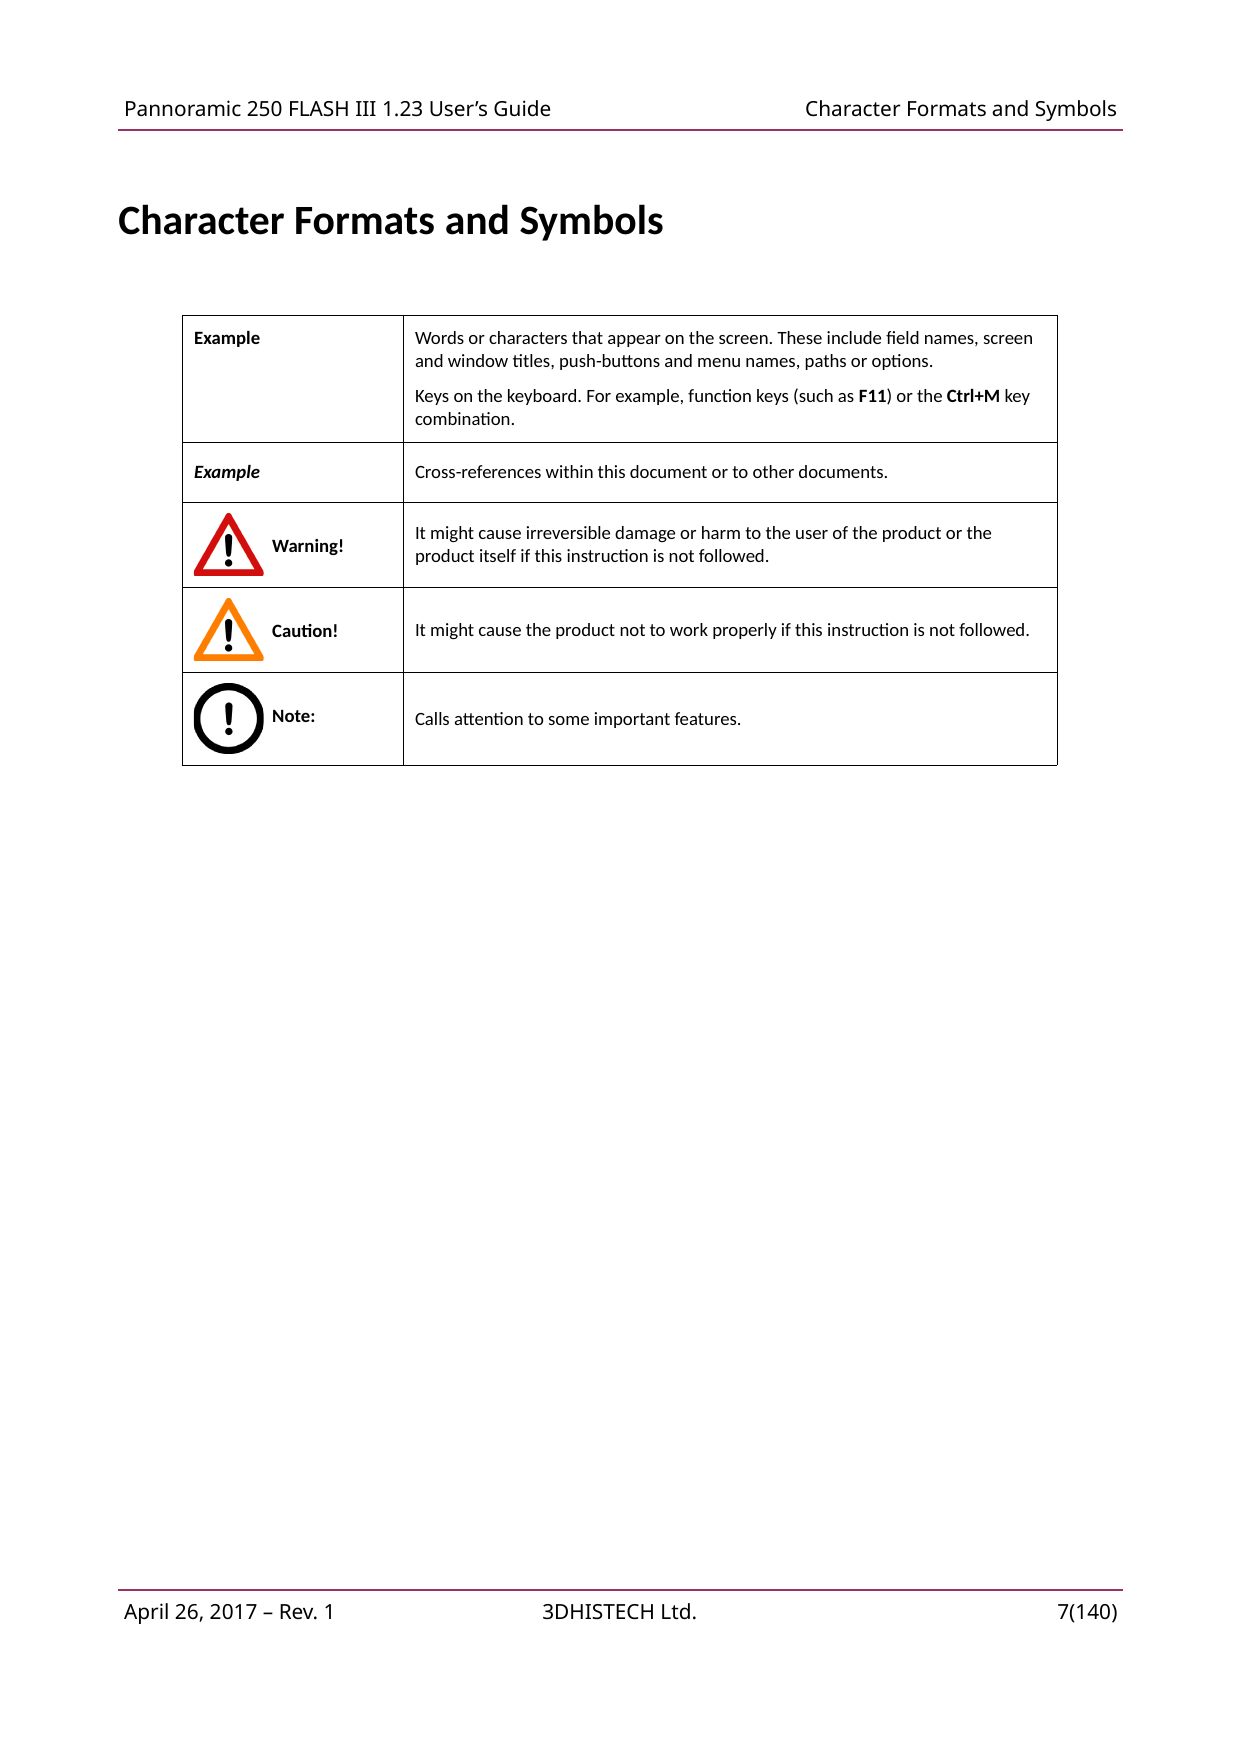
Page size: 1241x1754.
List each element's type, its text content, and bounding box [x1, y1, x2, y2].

table_cell Caution! [183, 588, 403, 672]
table_cell It might cause the product not to work properly if this instruction is not followed. [404, 588, 1057, 672]
table_cell Example [183, 443, 403, 502]
table_cell Note: [183, 673, 403, 765]
table_cell Cross-references within this document or to other documents. [404, 443, 1057, 502]
table_header Example [183, 316, 403, 442]
table_cell Warning! [183, 503, 403, 587]
subtitle Character Formats and Symbols [118, 194, 1122, 245]
table_header Words or characters that appear on the screen. These include field names, screen and window titles, push-buttons and menu names, paths or options. Keys on the keyboard. For example, function keys (such as F11) or the Ctrl+M key combination. [404, 316, 1057, 442]
table_cell Calls attention to some important features. [404, 673, 1057, 765]
table_cell It might cause irreversible damage or harm to the user of the product or the product itself if this instruction is not followed. [404, 503, 1057, 587]
